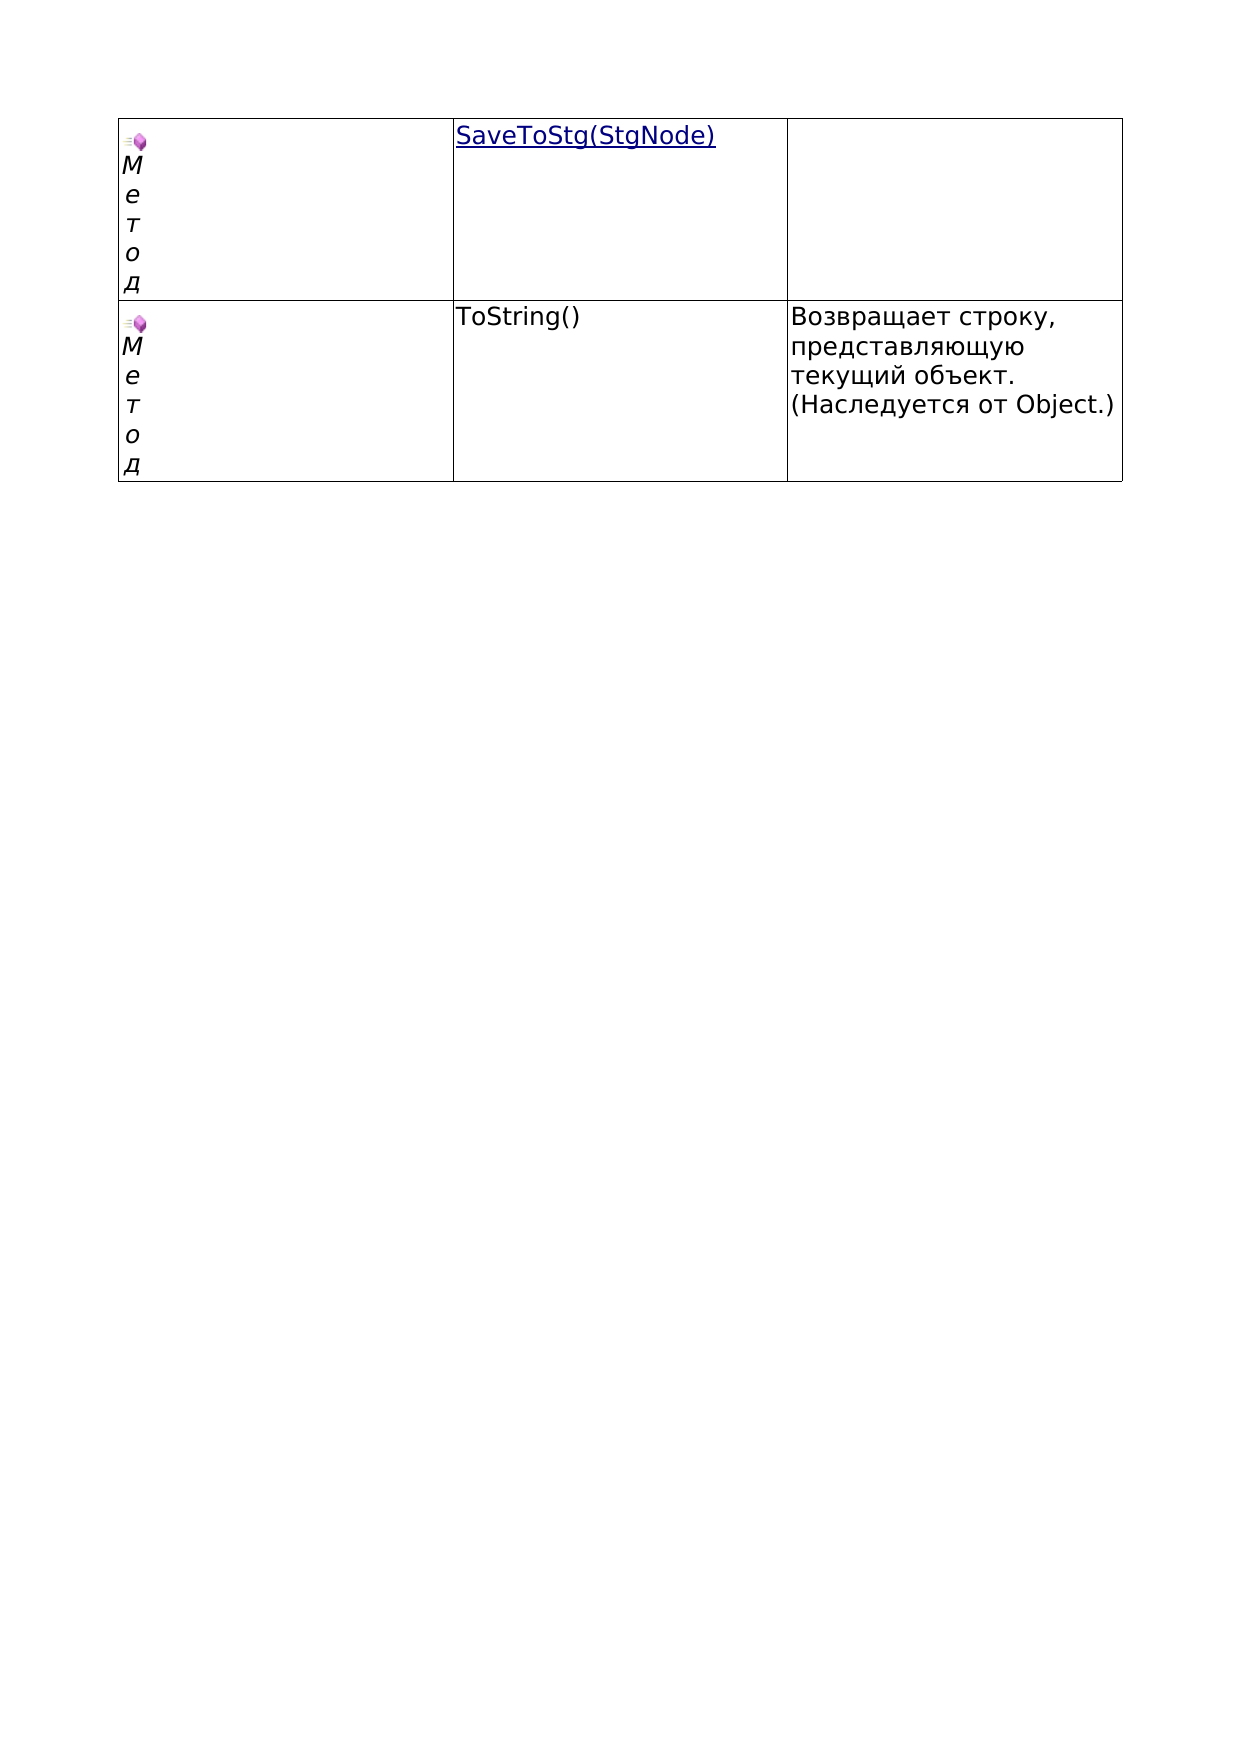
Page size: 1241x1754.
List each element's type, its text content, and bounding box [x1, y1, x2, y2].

table_cell Возвращает строку, представляющую текущий объект. (Наследуется от Object.) [788, 301, 1122, 481]
table_cell SaveToStg(StgNode) [454, 119, 787, 299]
table_cell [119, 119, 453, 299]
table_cell ToString() [454, 301, 787, 481]
table_cell [119, 301, 453, 481]
picture [121, 133, 147, 151]
picture [121, 315, 147, 333]
table_cell [788, 119, 1122, 299]
